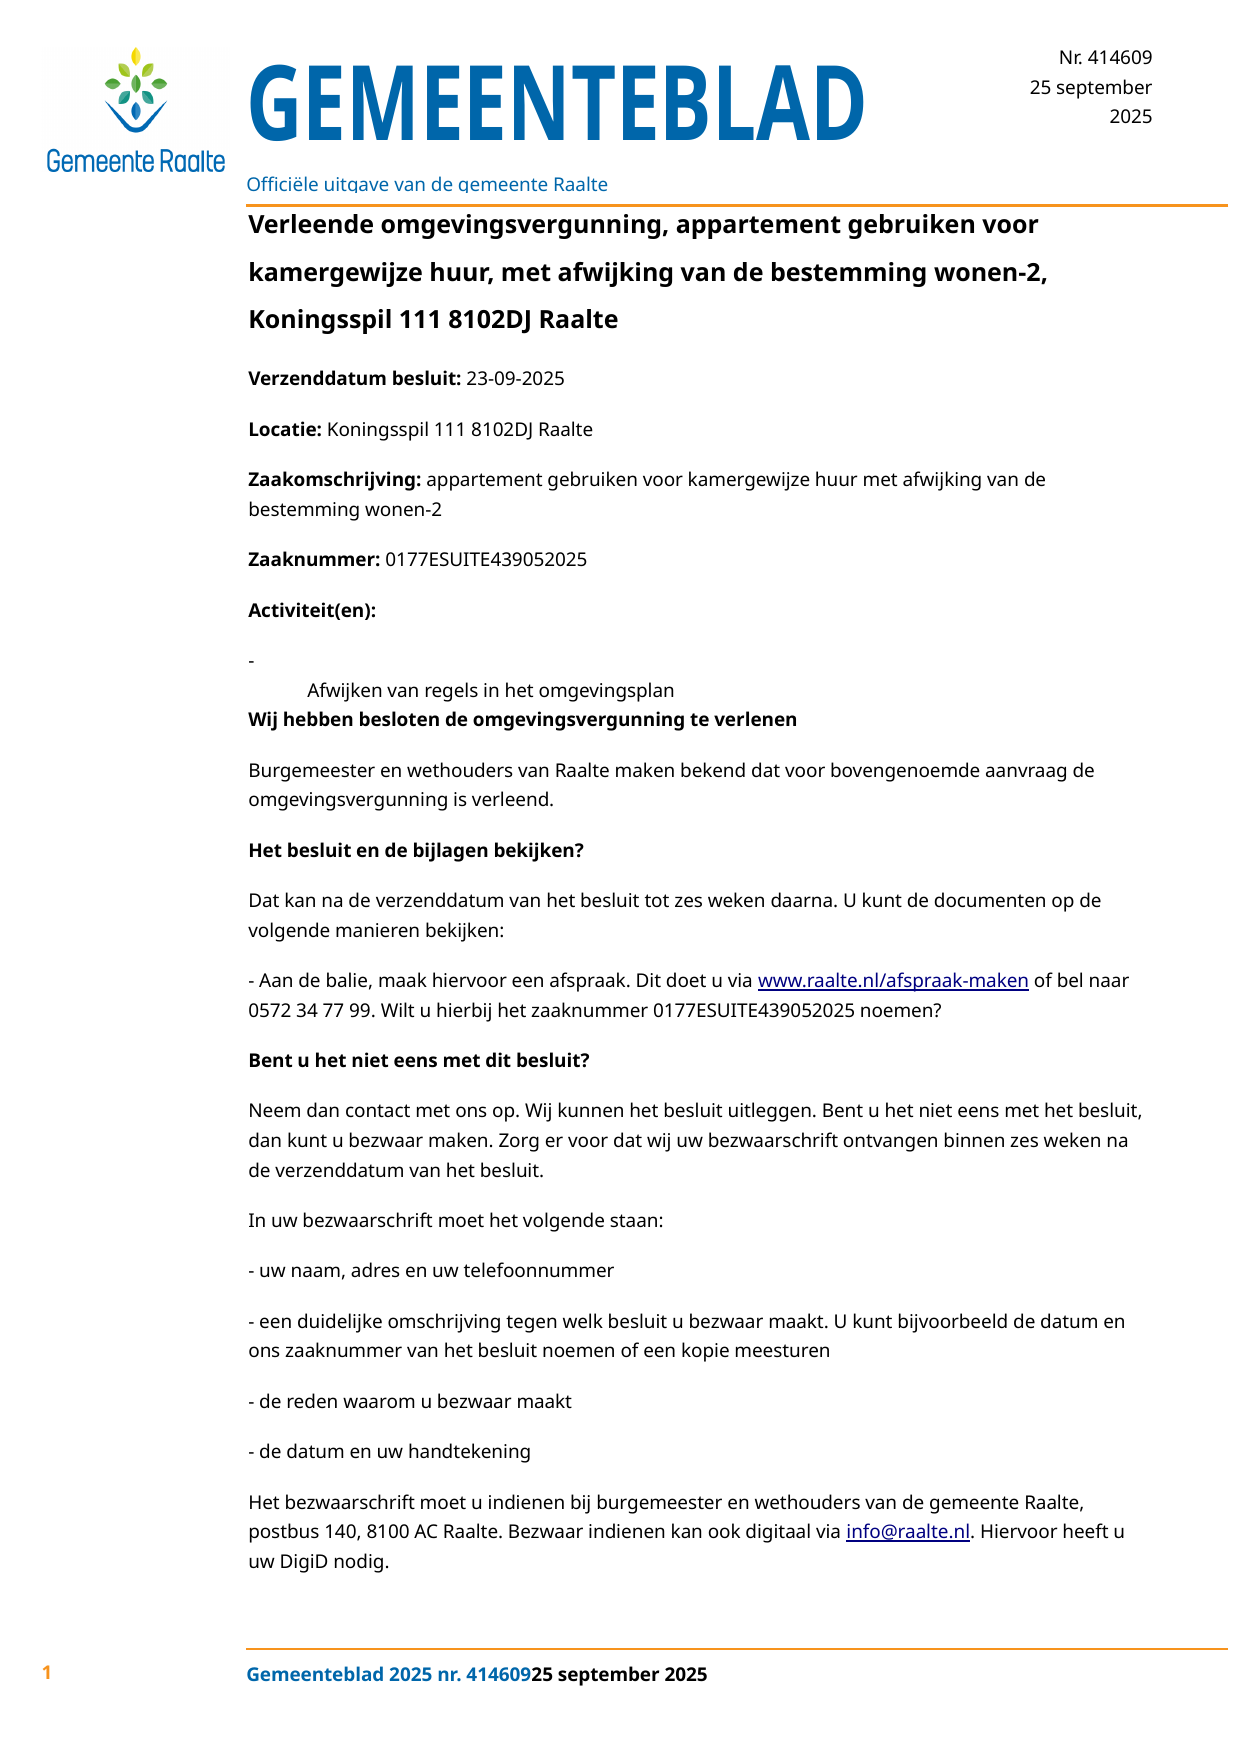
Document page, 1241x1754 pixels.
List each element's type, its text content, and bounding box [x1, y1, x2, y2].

text Activiteit(en): [248, 597, 1152, 622]
list Afwijken van regels in het omgevingsplan [248, 677, 1152, 702]
text Zaaknummer: 0177ESUITE439052025 [248, 546, 1152, 572]
picture [41, 47, 231, 172]
text Bent u het niet eens met dit besluit? [248, 1047, 1152, 1073]
text Dat kan na de verzenddatum van het besluit tot zes weken daarna. U kunt de documenten op de volgende manieren bekijken: [248, 887, 1152, 942]
text - een duidelijke omschrijving tegen welk besluit u bezwaar maakt. U kunt bijvoorbeeld de datum en ons zaaknummer van het besluit noemen of een kopie meesturen [248, 1308, 1152, 1363]
text - de datum en uw handtekening [248, 1438, 1152, 1464]
text Locatie: Koningsspil 111 8102DJ Raalte [248, 416, 1152, 442]
text Het bezwaarschrift moet u indienen bij burgemeester en wethouders van de gemeente Raalte, postbus 140, 8100 AC Raalte. Bezwaar indienen kan ook digitaal via info@raalte.nl. Hiervoor heeft u uw DigiD nodig. [248, 1489, 1152, 1574]
text - Aan de balie, maak hiervoor een afspraak. Dit doet u via www.raalte.nl/afspraak-maken of bel naar 0572 34 77 99. Wilt u hierbij het zaaknummer 0177ESUITE439052025 noemen? [248, 967, 1152, 1022]
text Burgemeester en wethouders van Raalte maken bekend dat voor bovengenoemde aanvraag de omgevingsvergunning is verleend. [248, 757, 1152, 812]
text - de reden waarom u bezwaar maakt [248, 1388, 1152, 1414]
text Zaakomschrijving: appartement gebruiken voor kamergewijze huur met afwijking van de bestemming wonen-2 [248, 466, 1152, 522]
text Neem dan contact met ons op. Wij kunnen het besluit uitleggen. Bent u het niet eens met het besluit, dan kunt u bezwaar maken. Zorg er voor dat wij uw bezwaarschrift ontvangen binnen zes weken na de verzenddatum van het besluit. [248, 1098, 1152, 1182]
text Wij hebben besloten de omgevingsvergunning te verlenen [248, 706, 1152, 732]
text Verleende omgevingsvergunning, appartement gebruiken voor kamergewijze huur, met afwijking van de bestemming wonen-2, Koningsspil 111 8102DJ Raalte [248, 207, 1152, 336]
text Het besluit en de bijlagen bekijken? [248, 837, 1152, 862]
text Verzenddatum besluit: 23-09-2025 [248, 366, 1152, 391]
text In uw bezwaarschrift moet het volgende staan: [248, 1207, 1152, 1233]
text - uw naam, adres en uw telefoonnummer [248, 1258, 1152, 1283]
